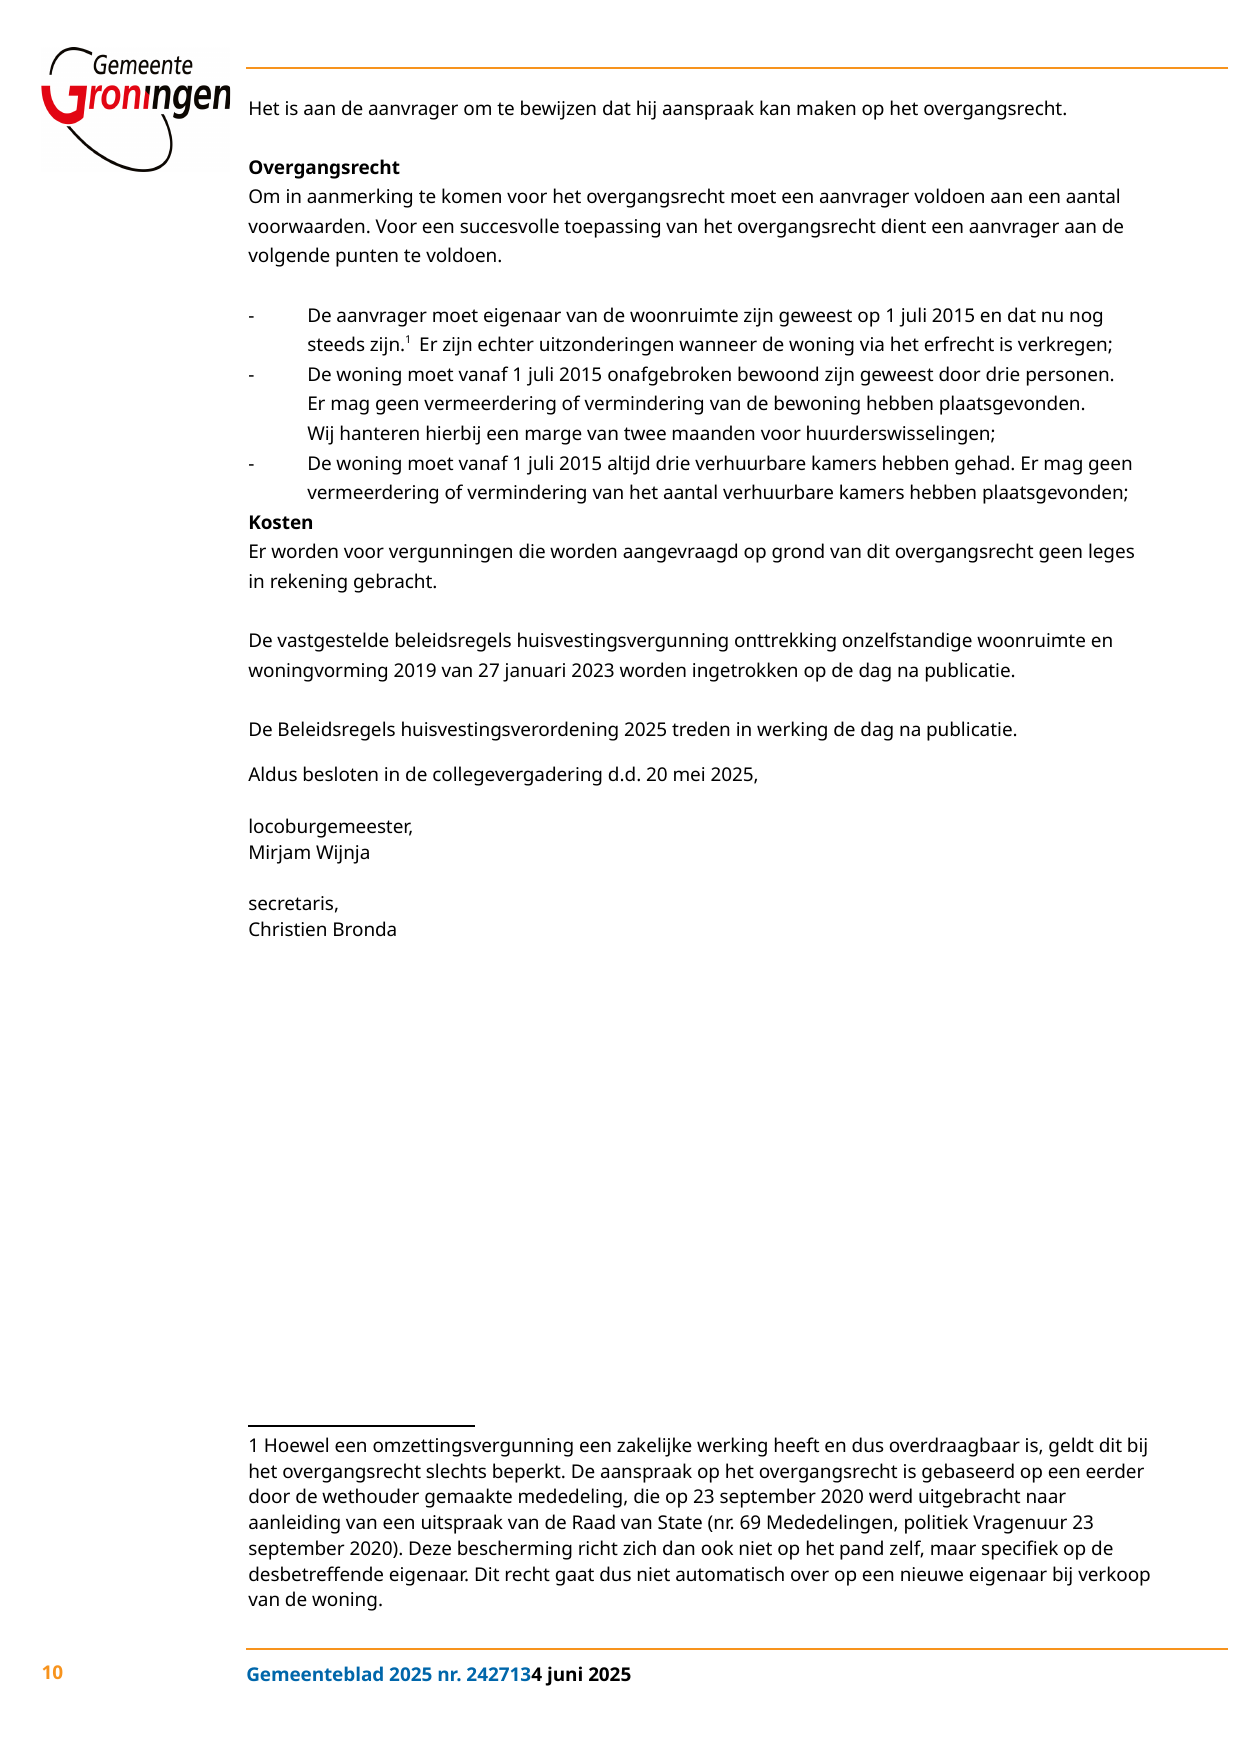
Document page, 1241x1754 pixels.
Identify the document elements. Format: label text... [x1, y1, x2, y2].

text Het is aan de aanvrager om te bewijzen dat hij aanspraak kan maken op het overgangsrecht. [248, 95, 1152, 121]
text Overgangsrecht [248, 154, 1152, 180]
text Aldus besloten in de collegevergadering d.d. 20 mei 2025, [248, 762, 1152, 787]
text Er worden voor vergunningen die worden aangevraagd op grond van dit overgangsrecht geen leges in rekening gebracht. [248, 538, 1152, 594]
text Mirjam Wijnja [248, 839, 1152, 864]
text secretaris, [248, 890, 1152, 916]
list Hoewel een omzettingsvergunning een zakelijke werking heeft en dus overdraagbaar is, geldt dit bij het overgangsrecht slechts beperkt. De aanspraak op het overgangsrecht is gebaseerd op een eerder door de wethouder gemaakte mededeling, die op 23 september 2020 werd uitgebracht naar aanleiding van een uitspraak van de Raad van State (nr. 69 Mededelingen, politiek Vragenuur 23 september 2020). Deze bescherming richt zich dan ook niet op het pand zelf, maar specifiek op de desbetreffende eigenaar. Dit recht gaat dus niet automatisch over op een nieuwe eigenaar bij verkoop van de woning. [248, 1432, 1152, 1612]
list Er mag geen vermeerdering of vermindering van de bewoning hebben plaatsgevonden. [248, 391, 1152, 416]
text Kosten [248, 509, 1152, 535]
list De woning moet vanaf 1 juli 2015 altijd drie verhuurbare kamers hebben gehad. Er mag geen vermeerdering of vermindering van het aantal verhuurbare kamers hebben plaatsgevonden; [248, 450, 1152, 505]
list Wij hanteren hierbij een marge van twee maanden voor huurderswisselingen; [248, 420, 1152, 446]
list De aanvrager moet eigenaar van de woonruimte zijn geweest op 1 juli 2015 en dat nu nog steeds zijn. Er zijn echter uitzonderingen wanneer de woning via het erfrecht is verkregen; [248, 302, 1152, 357]
picture [41, 47, 231, 172]
text Christien Bronda [248, 916, 1152, 942]
text De vastgestelde beleidsregels huisvestingsvergunning onttrekking onzelfstandige woonruimte en woningvorming 2019 van 27 januari 2023 worden ingetrokken op de dag na publicatie. [248, 627, 1152, 683]
text De Beleidsregels huisvestingsverordening 2025 treden in werking de dag na publicatie. [248, 716, 1152, 742]
list De woning moet vanaf 1 juli 2015 onafgebroken bewoond zijn geweest door drie personen. [248, 361, 1152, 387]
text locoburgemeester, [248, 813, 1152, 839]
text Om in aanmerking te komen voor het overgangsrecht moet een aanvrager voldoen aan een aantal voorwaarden. Voor een succesvolle toepassing van het overgangsrecht dient een aanvrager aan de volgende punten te voldoen. [248, 183, 1152, 268]
